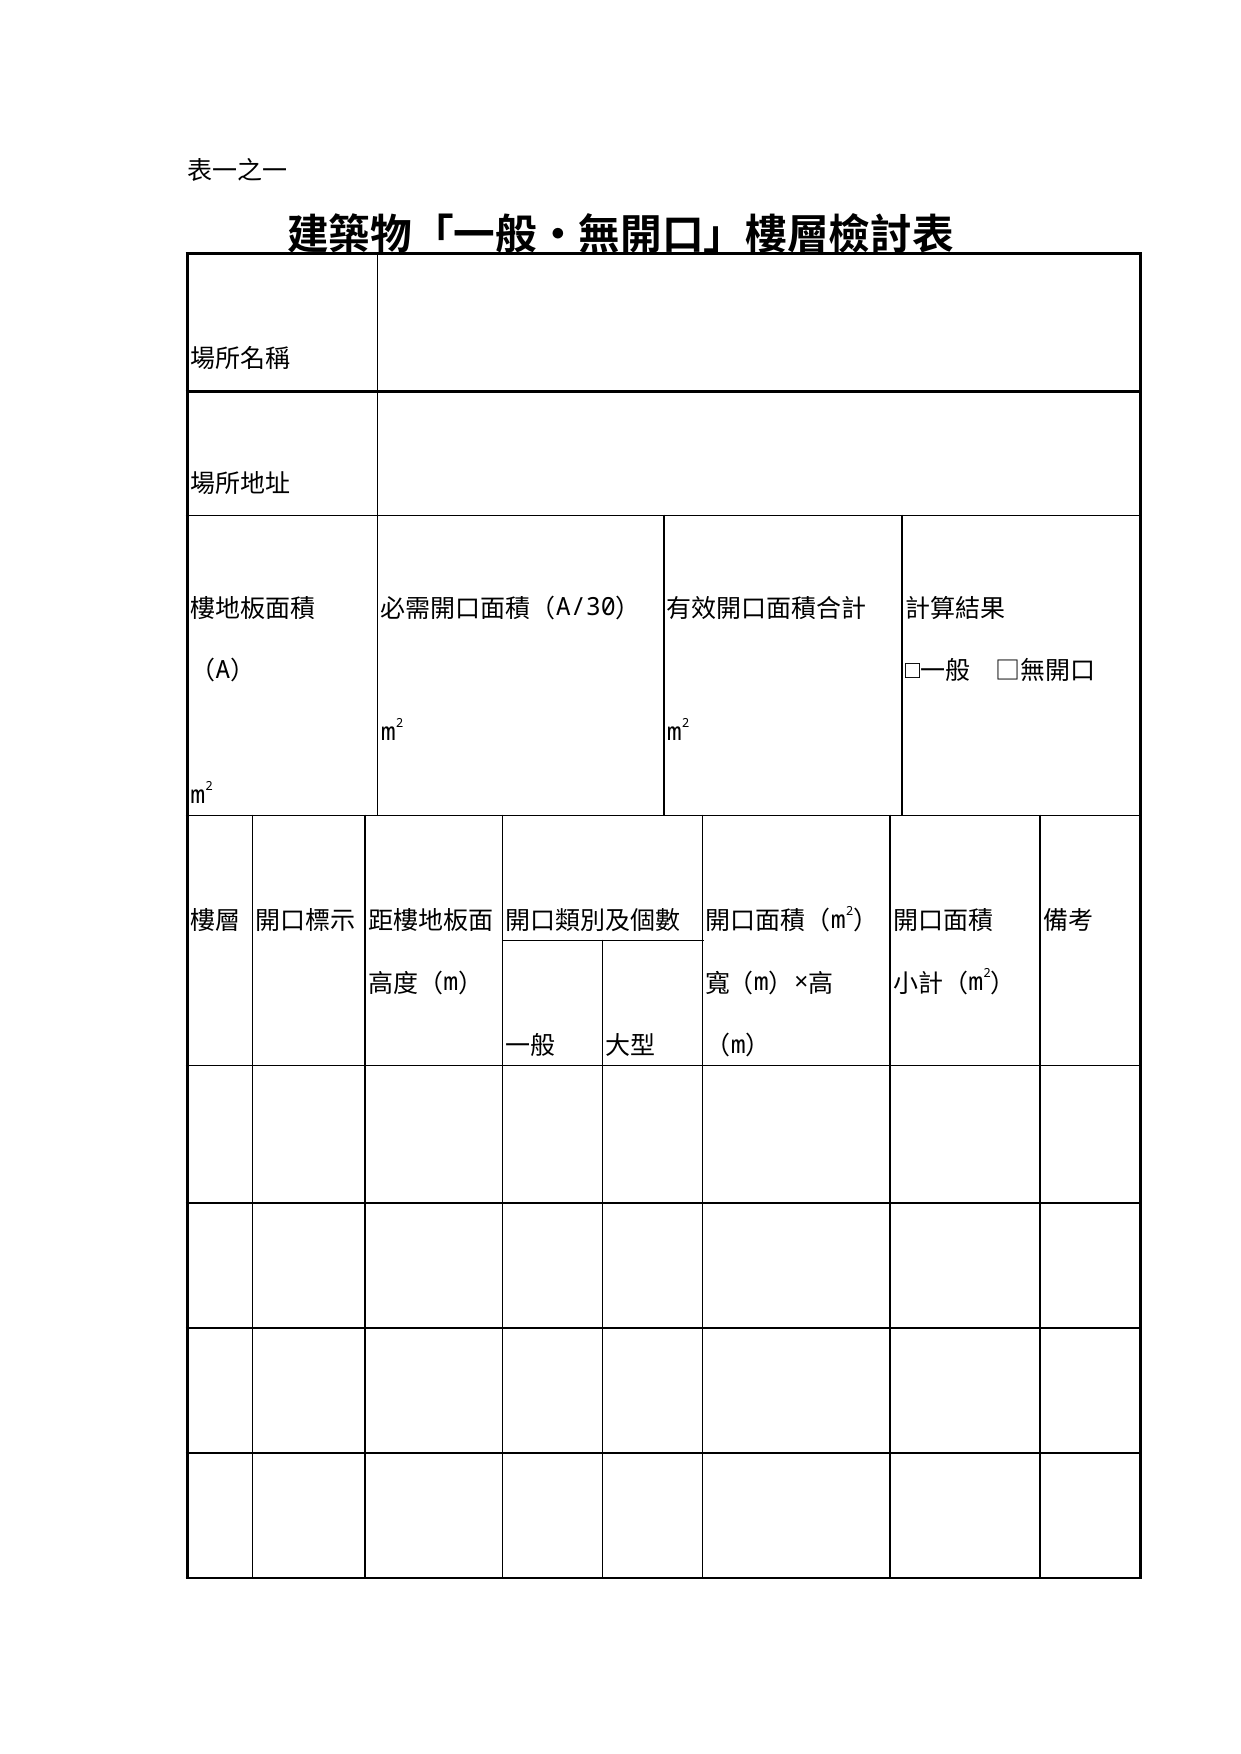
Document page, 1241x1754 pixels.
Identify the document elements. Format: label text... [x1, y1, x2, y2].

table_cell [1041, 1204, 1139, 1327]
table_cell [503, 1066, 602, 1202]
table_cell 一般 [503, 941, 602, 1064]
table_cell [703, 1204, 889, 1327]
table_cell [189, 1204, 252, 1327]
table_cell [503, 1454, 602, 1577]
table_cell 開口面積 小計（m2） [891, 816, 1039, 1064]
table_cell 大型 [603, 941, 702, 1064]
table_cell [253, 1204, 364, 1327]
table_cell [1041, 1066, 1139, 1202]
table_cell [503, 1204, 602, 1327]
table_cell [1041, 1329, 1139, 1452]
table_cell 必需開口面積（A/30） m2 [378, 516, 663, 814]
table_cell [503, 1329, 602, 1452]
table_cell [378, 393, 1139, 514]
table_cell [253, 1329, 364, 1452]
table_cell [189, 1066, 252, 1202]
table_cell [891, 1454, 1039, 1577]
table_cell [189, 1329, 252, 1452]
table_cell [366, 1454, 502, 1577]
table_cell [891, 1204, 1039, 1327]
table_cell 開口標示 [253, 816, 364, 1064]
table_cell [603, 1329, 702, 1452]
table_cell [366, 1066, 502, 1202]
table_cell 距樓地板面 高度（m） [366, 816, 502, 1064]
text 表一之一 [187, 127, 1053, 189]
table_cell [253, 1066, 364, 1202]
table_header 場所名稱 [189, 255, 377, 389]
table_cell 樓層 [189, 816, 252, 1064]
table_cell [703, 1329, 889, 1452]
table_cell [603, 1454, 702, 1577]
table_cell 備考 [1041, 816, 1139, 1064]
text 建築物「一般‧無開口」樓層檢討表 [187, 189, 1053, 252]
table_cell [703, 1454, 889, 1577]
table_cell 開口面積（m2） 寬（m）×高（m） [703, 816, 889, 1064]
table_header [378, 255, 1139, 389]
table_cell [703, 1066, 889, 1202]
table_cell [189, 1454, 252, 1577]
table_cell [253, 1454, 364, 1577]
table_cell [891, 1329, 1039, 1452]
table_cell [1041, 1454, 1139, 1577]
table_cell [603, 1204, 702, 1327]
table_cell 有效開口面積合計 m2 [665, 516, 901, 814]
table_cell [366, 1204, 502, 1327]
table_cell 樓地板面積（A） m2 [189, 516, 377, 814]
table_cell [891, 1066, 1039, 1202]
table_cell 計算結果 □一般 □無開口 [903, 516, 1139, 814]
table_cell [603, 1066, 702, 1202]
table_cell 開口類別及個數 [503, 816, 702, 939]
table_cell [366, 1329, 502, 1452]
table_cell 場所地址 [189, 393, 377, 514]
